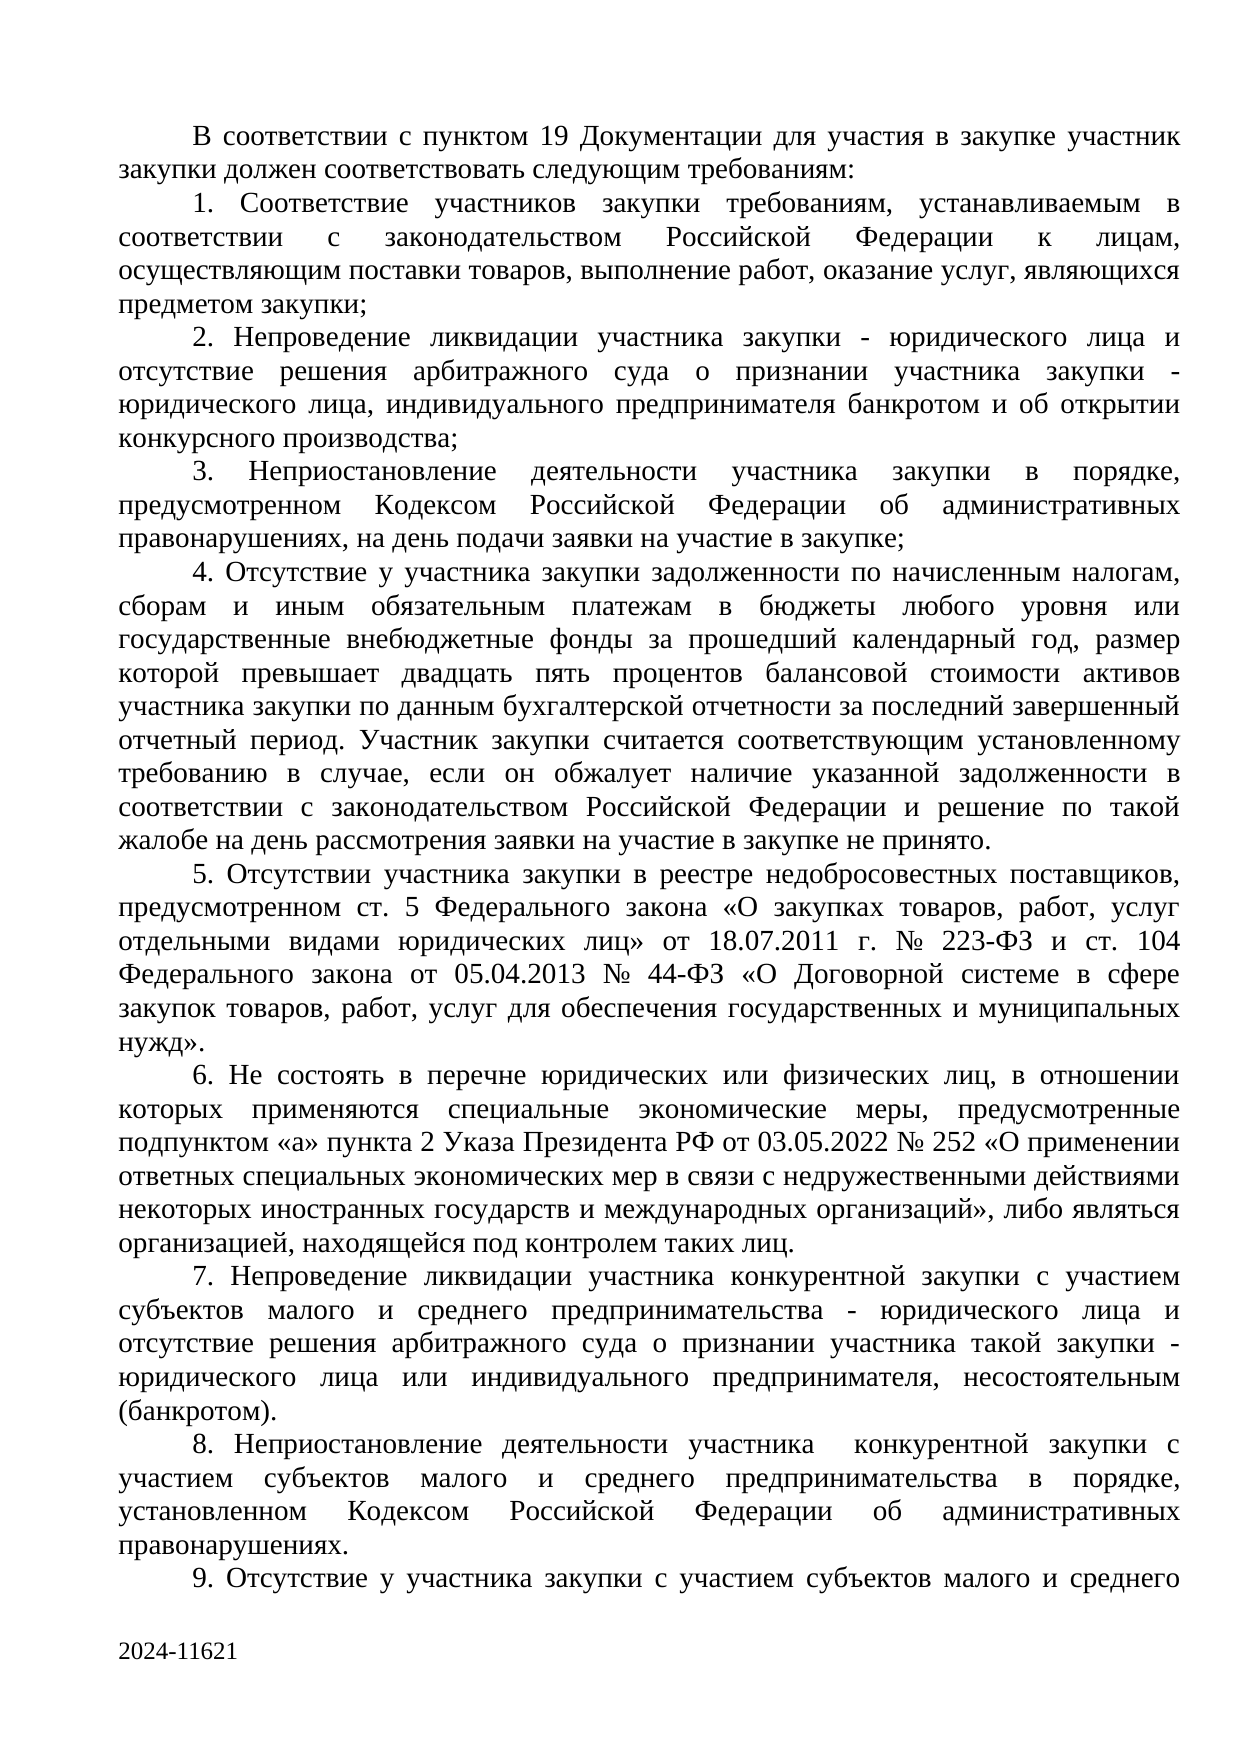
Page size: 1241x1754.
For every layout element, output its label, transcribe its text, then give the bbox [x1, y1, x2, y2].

text 8. Неприостановление деятельности участника конкурентной закупки с участием субъектов малого и среднего предпринимательства в порядке, установленном Кодексом Российской Федерации об административных правонарушениях. [118, 1426, 1181, 1560]
text 1. Соответствие участников закупки требованиям, устанавливаемым в соответствии с законодательством Российской Федерации к лицам, осуществляющим поставки товаров, выполнение работ, оказание услуг, являющихся предметом закупки; [118, 185, 1181, 319]
text 3. Неприостановление деятельности участника закупки в порядке, предусмотренном Кодексом Российской Федерации об административных правонарушениях, на день подачи заявки на участие в закупке; [118, 453, 1181, 554]
text 4. Отсутствие у участника закупки задолженности по начисленным налогам, сборам и иным обязательным платежам в бюджеты любого уровня или государственные внебюджетные фонды за прошедший календарный год, размер которой превышает двадцать пять процентов балансовой стоимости активов участника закупки по данным бухгалтерской отчетности за последний завершенный отчетный период. Участник закупки считается соответствующим установленному требованию в случае, если он обжалует наличие указанной задолженности в соответствии с законодательством Российской Федерации и решение по такой жалобе на день рассмотрения заявки на участие в закупке не принято. [118, 554, 1181, 856]
text 2. Непроведение ликвидации участника закупки - юридического лица и отсутствие решения арбитражного суда о признании участника закупки - юридического лица, индивидуального предпринимателя банкротом и об открытии конкурсного производства; [118, 319, 1181, 453]
text 5. Отсутствии участника закупки в реестре недобросовестных поставщиков, предусмотренном ст. 5 Федерального закона «О закупках товаров, работ, услуг отдельными видами юридических лиц» от 18.07.2011 г. № 223-ФЗ и ст. 104 Федерального закона от 05.04.2013 № 44-ФЗ «О Договорной системе в сфере закупок товаров, работ, услуг для обеспечения государственных и муниципальных нужд». [118, 856, 1181, 1057]
text 6. Не состоять в перечне юридических или физических лиц, в отношении которых применяются специальные экономические меры, предусмотренные подпунктом «а» пункта 2 Указа Президента РФ от 03.05.2022 № 252 «О применении ответных специальных экономических мер в связи с недружественными действиями некоторых иностранных государств и международных организаций», либо являться организацией, находящейся под контролем таких лиц. [118, 1057, 1181, 1258]
text 7. Непроведение ликвидации участника конкурентной закупки с участием субъектов малого и среднего предпринимательства - юридического лица и отсутствие решения арбитражного суда о признании участника такой закупки - юридического лица или индивидуального предпринимателя, несостоятельным (банкротом). [118, 1258, 1181, 1426]
text В соответствии с пунктом 19 Документации для участия в закупке участник закупки должен соответствовать следующим требованиям: [118, 118, 1181, 185]
text 9. Отсутствие у участника закупки с участием субъектов малого и среднего [118, 1560, 1181, 1594]
